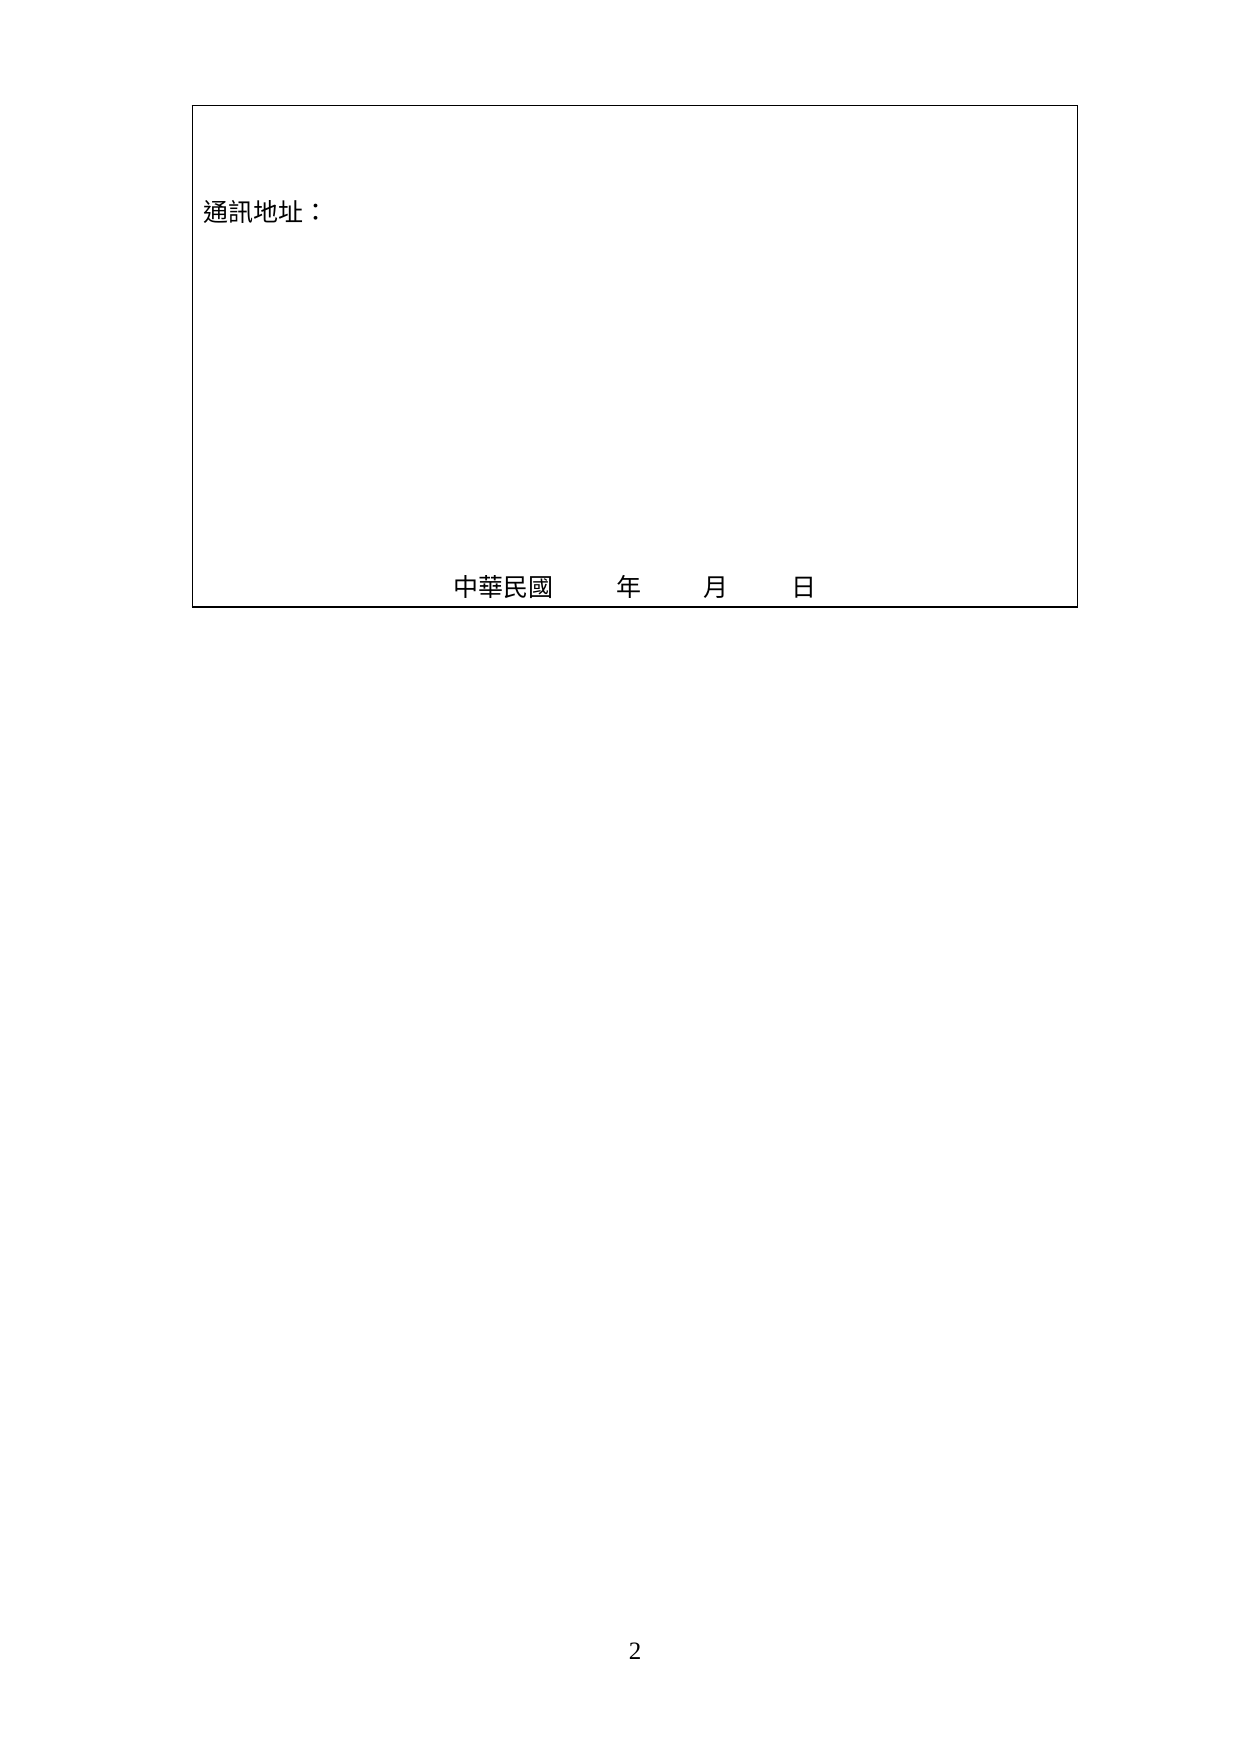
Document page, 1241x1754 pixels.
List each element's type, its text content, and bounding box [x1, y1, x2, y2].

table_header 通訊地址： 中華民國 年 月 日 [193, 106, 1077, 606]
